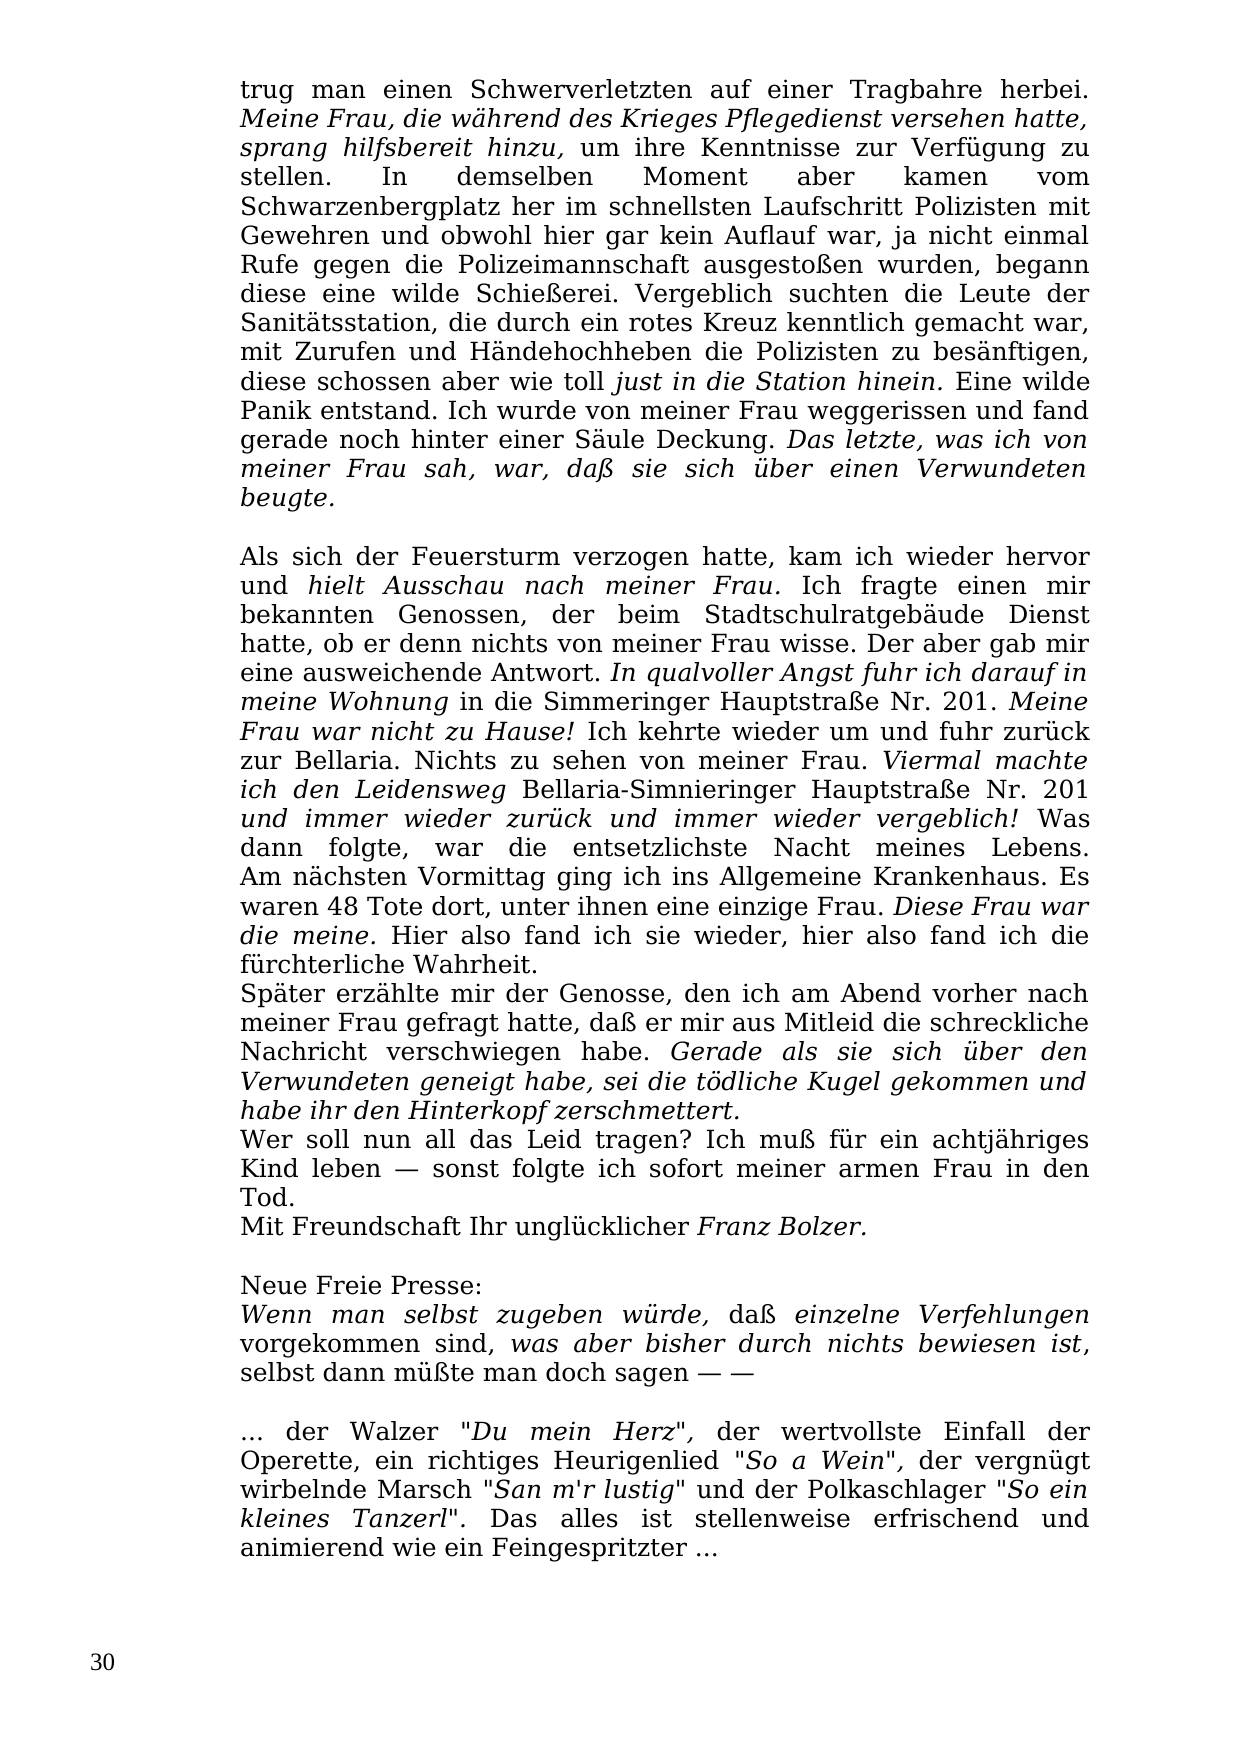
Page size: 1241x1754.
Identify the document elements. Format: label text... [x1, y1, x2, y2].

text Als sich der Feuersturm verzogen hatte, kam ich wieder hervor und hielt Ausschau nach meiner Frau. Ich fragte einen mir bekannten Genossen, der beim Stadtschulratgebäude Dienst hatte, ob er denn nichts von meiner Frau wisse. Der aber gab mir eine ausweichende Antwort. In qualvoller Angst fuhr ich darauf in meine Wohnung in die Simmeringer Hauptstraße Nr. 201. Meine Frau war nicht zu Hause! Ich kehrte wieder um und fuhr zurück zur Bellaria. Nichts zu sehen von meiner Frau. Viermal machte ich den Leidensweg Bellaria-Simnieringer Hauptstraße Nr. 201 und immer wieder zurück und immer wieder vergeblich! Was dann folgte, war die entsetzlichste Nacht meines Lebens. Am nächsten Vormittag ging ich ins Allgemeine Krankenhaus. Es waren 48 Tote dort, unter ihnen eine einzige Frau. Diese Frau war die meine. Hier also fand ich sie wieder, hier also fand ich die fürchterliche Wahrheit. [240, 512, 1091, 979]
text ... der Walzer "Du mein Herz", der wertvollste Einfall der Operette, ein richtiges Heurigenlied "So a Wein", der vergnügt wirbelnde Marsch "San m'r lustig" und der Polkaschlager "So ein kleines Tanzerl". Das alles ist stellenweise erfrischend und animierend wie ein Feingespritzter ... [240, 1417, 1091, 1562]
text trug man einen Schwerverletzten auf einer Tragbahre herbei. Meine Frau, die während des Krieges Pflegedienst versehen hatte, sprang hilfsbereit hinzu, um ihre Kenntnisse zur Verfügung zu stellen. In demselben Moment aber kamen vom Schwarzenbergplatz her im schnellsten Laufschritt Polizisten mit Gewehren und obwohl hier gar kein Auflauf war, ja nicht einmal Rufe gegen die Polizeimannschaft ausgestoßen wurden, begann diese eine wilde Schießerei. Vergeblich suchten die Leute der Sanitätsstation, die durch ein rotes Kreuz kenntlich gemacht war, mit Zurufen und Händehochheben die Polizisten zu besänftigen, diese schossen aber wie toll just in die Station hinein. Eine wilde Panik entstand. Ich wurde von meiner Frau weggerissen und fand gerade noch hinter einer Säule Deckung. Das letzte, was ich von meiner Frau sah, war, daß sie sich über einen Verwundeten beugte. [240, 75, 1091, 512]
text Wenn man selbst zugeben würde, daß einzelne Verfehlungen vorgekommen sind, was aber bisher durch nichts bewiesen ist, selbst dann müßte man doch sagen — — [240, 1300, 1091, 1387]
text Neue Freie Presse: [240, 1271, 1091, 1300]
text Später erzählte mir der Genosse, den ich am Abend vorher nach meiner Frau gefragt hatte, daß er mir aus Mitleid die schreckliche Nachricht verschwiegen habe. Gerade als sie sich über den Verwundeten geneigt habe, sei die tödliche Kugel gekommen und habe ihr den Hinterkopf zerschmettert. [240, 979, 1091, 1125]
text Wer soll nun all das Leid tragen? Ich muß für ein achtjähriges Kind leben — sonst folgte ich sofort meiner armen Frau in den Tod. Mit Freundschaft Ihr unglücklicher Franz Bolzer. [240, 1125, 1091, 1242]
